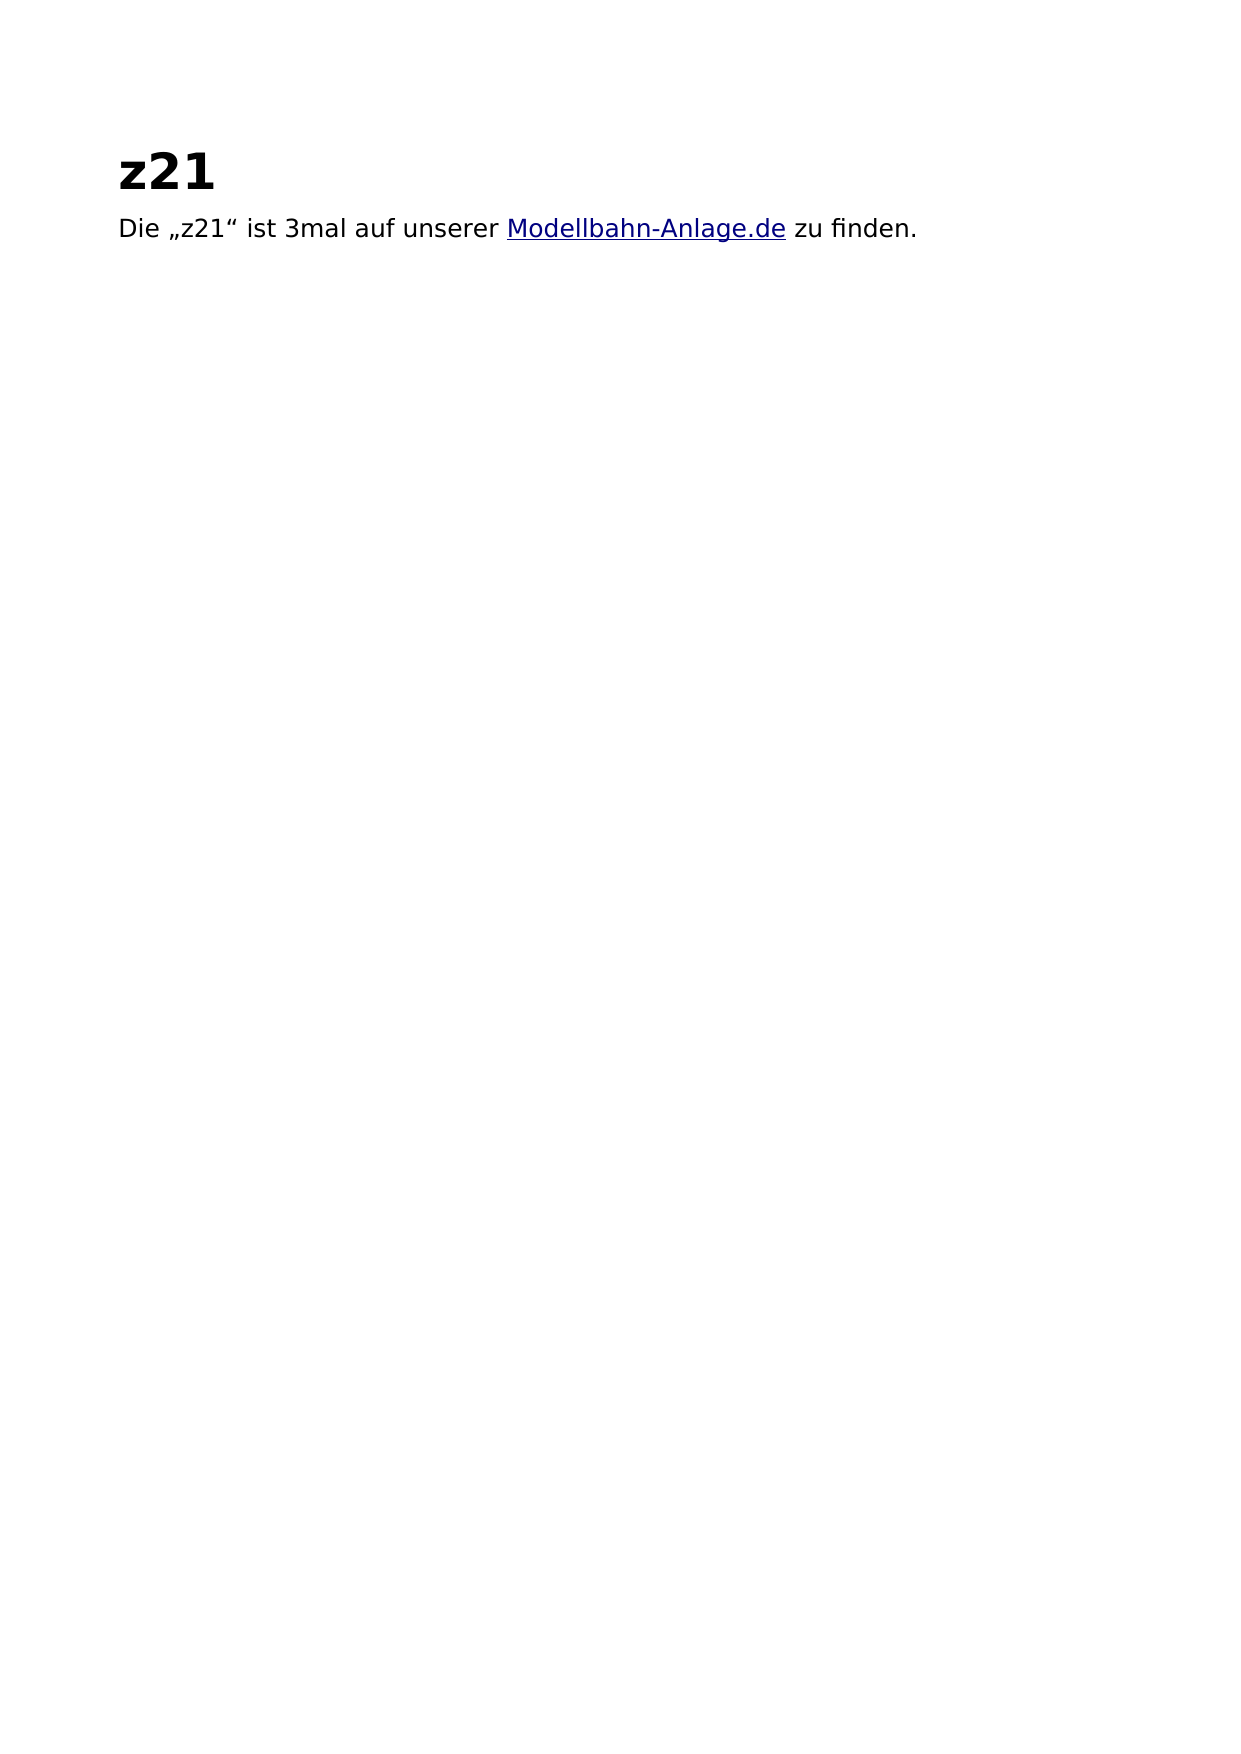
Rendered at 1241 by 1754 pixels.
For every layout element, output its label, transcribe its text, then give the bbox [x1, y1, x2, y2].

subtitle z21 [118, 143, 1122, 201]
text Die „z21“ ist 3mal auf unserer Modellbahn-Anlage.de zu finden. [118, 214, 1122, 243]
